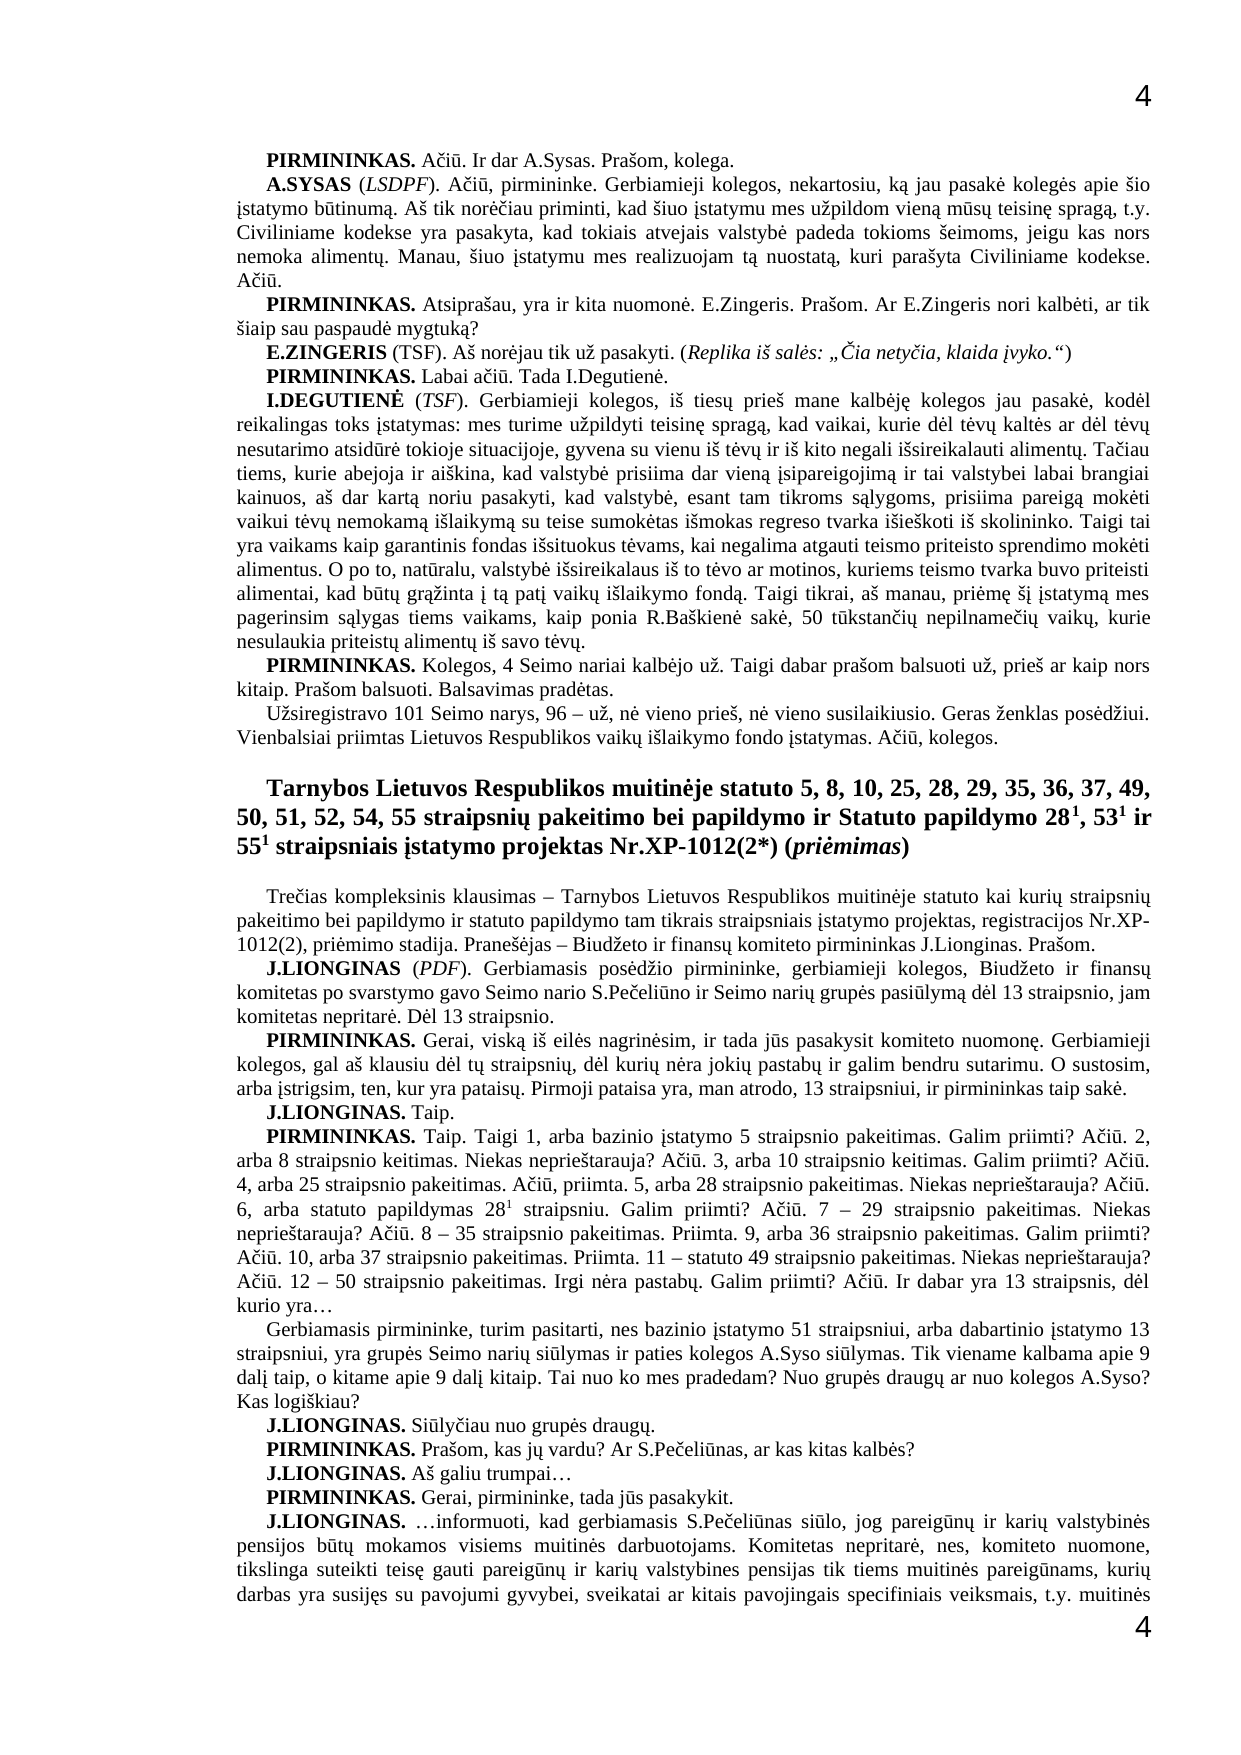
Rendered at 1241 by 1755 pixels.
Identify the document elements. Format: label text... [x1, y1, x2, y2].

text J.LIONGINAS. …informuoti, kad gerbiamasis S.Pečeliūnas siūlo, jog pareigūnų ir karių valstybinės pensijos būtų mokamos visiems muitinės darbuotojams. Komitetas nepritarė, nes, komiteto nuomone, tikslinga suteikti teisę gauti pareigūnų ir karių valstybines pensijas tik tiems muitinės pareigūnams, kurių darbas yra susijęs su pavojumi gyvybei, sveikatai ar kitais pavojingais specifiniais veiksmais, t.y. muitinės [236, 1509, 1152, 1606]
text Gerbiamasis pirmininke, turim pasitarti, nes bazinio įstatymo 51 straipsniui, arba dabartinio įstatymo 13 straipsniui, yra grupės Seimo narių siūlymas ir paties kolegos A.Syso siūlymas. Tik viename kalbama apie 9 dalį taip, o kitame apie 9 dalį kitaip. Tai nuo ko mes pradedam? Nuo grupės draugų ar nuo kolegos A.Syso? Kas logiškiau? [236, 1317, 1152, 1413]
text J.LIONGINAS. Aš galiu trumpai… [236, 1461, 1152, 1485]
text PIRMININKAS. Taip. Taigi 1, arba bazinio įstatymo 5 straipsnio pakeitimas. Galim priimti? Ačiū. 2, arba 8 straipsnio keitimas. Niekas neprieštarauja? Ačiū. 3, arba 10 straipsnio keitimas. Galim priimti? Ačiū. 4, arba 25 straipsnio pakeitimas. Ačiū, priimta. 5, arba 28 straipsnio pakeitimas. Niekas neprieštarauja? Ačiū. 6, arba statuto papildymas 281 straipsniu. Galim priimti? Ačiū. 7 – 29 straipsnio pakeitimas. Niekas neprieštarauja? Ačiū. 8 – 35 straipsnio pakeitimas. Priimta. 9, arba 36 straipsnio pakeitimas. Galim priimti? Ačiū. 10, arba 37 straipsnio pakeitimas. Priimta. 11 – statuto 49 straipsnio pakeitimas. Niekas neprieštarauja? Ačiū. 12 – 50 straipsnio pakeitimas. Irgi nėra pastabų. Galim priimti? Ačiū. Ir dabar yra 13 straipsnis, dėl kurio yra… [236, 1124, 1152, 1317]
text PIRMININKAS. Kolegos, 4 Seimo nariai kalbėjo už. Taigi dabar prašom balsuoti už, prieš ar kaip nors kitaip. Prašom balsuoti. Balsavimas pradėtas. [236, 653, 1152, 701]
text PIRMININKAS. Labai ačiū. Tada I.Degutienė. [236, 364, 1152, 388]
text PIRMININKAS. Gerai, pirmininke, tada jūs pasakykit. [236, 1485, 1152, 1509]
text A.SYSAS (LSDPF). Ačiū, pirmininke. Gerbiamieji kolegos, nekartosiu, ką jau pasakė kolegės apie šio įstatymo būtinumą. Aš tik norėčiau priminti, kad šiuo įstatymu mes užpildom vieną mūsų teisinę spragą, t.y. Civiliniame kodekse yra pasakyta, kad tokiais atvejais valstybė padeda tokioms šeimoms, jeigu kas nors nemoka alimentų. Manau, šiuo įstatymu mes realizuojam tą nuostatą, kuri parašyta Civiliniame kodekse. Ačiū. [236, 172, 1152, 292]
text PIRMININKAS. Prašom, kas jų vardu? Ar S.Pečeliūnas, ar kas kitas kalbės? [236, 1437, 1152, 1461]
text J.LIONGINAS (PDF). Gerbiamasis posėdžio pirmininke, gerbiamieji kolegos, Biudžeto ir finansų komitetas po svarstymo gavo Seimo nario S.Pečeliūno ir Seimo narių grupės pasiūlymą dėl 13 straipsnio, jam komitetas nepritarė. Dėl 13 straipsnio. [236, 956, 1152, 1028]
text E.ZINGERIS (TSF). Aš norėjau tik už pasakyti. (Replika iš salės: „Čia netyčia, klaida įvyko.“) [236, 340, 1152, 364]
text J.LIONGINAS. Siūlyčiau nuo grupės draugų. [236, 1413, 1152, 1437]
text PIRMININKAS. Atsiprašau, yra ir kita nuomonė. E.Zingeris. Prašom. Ar E.Zingeris nori kalbėti, ar tik šiaip sau paspaudė mygtuką? [236, 292, 1152, 340]
text Užsiregistravo 101 Seimo narys, 96 – už, nė vieno prieš, nė vieno susilaikiusio. Geras ženklas posėdžiui. Vienbalsiai priimtas Lietuvos Respublikos vaikų išlaikymo fondo įstatymas. Ačiū, kolegos. [236, 701, 1152, 749]
text PIRMININKAS. Gerai, viską iš eilės nagrinėsim, ir tada jūs pasakysit komiteto nuomonę. Gerbiamieji kolegos, gal aš klausiu dėl tų straipsnių, dėl kurių nėra jokių pastabų ir galim bendru sutarimu. O sustosim, arba įstrigsim, ten, kur yra pataisų. Pirmoji pataisa yra, man atrodo, 13 straipsniui, ir pirmininkas taip sakė. [236, 1028, 1152, 1100]
text I.DEGUTIENĖ (TSF). Gerbiamieji kolegos, iš tiesų prieš mane kalbėję kolegos jau pasakė, kodėl reikalingas toks įstatymas: mes turime užpildyti teisinę spragą, kad vaikai, kurie dėl tėvų kaltės ar dėl tėvų nesutarimo atsidūrė tokioje situacijoje, gyvena su vienu iš tėvų ir iš kito negali išsireikalauti alimentų. Tačiau tiems, kurie abejoja ir aiškina, kad valstybė prisiima dar vieną įsipareigojimą ir tai valstybei labai brangiai kainuos, aš dar kartą noriu pasakyti, kad valstybė, esant tam tikroms sąlygoms, prisiima pareigą mokėti vaikui tėvų nemokamą išlaikymą su teise sumokėtas išmokas regreso tvarka išieškoti iš skolininko. Taigi tai yra vaikams kaip garantinis fondas išsituokus tėvams, kai negalima atgauti teismo priteisto sprendimo mokėti alimentus. O po to, natūralu, valstybė išsireikalaus iš to tėvo ar motinos, kuriems teismo tvarka buvo priteisti alimentai, kad būtų grąžinta į tą patį vaikų išlaikymo fondą. Taigi tikrai, aš manau, priėmę šį įstatymą mes pagerinsim sąlygas tiems vaikams, kaip ponia R.Baškienė sakė, 50 tūkstančių nepilnamečių vaikų, kurie nesulaukia priteistų alimentų iš savo tėvų. [236, 388, 1152, 653]
text Trečias kompleksinis klausimas – Tarnybos Lietuvos Respublikos muitinėje statuto kai kurių straipsnių pakeitimo bei papildymo ir statuto papildymo tam tikrais straipsniais įstatymo projektas, registracijos Nr.XP-1012(2), priėmimo stadija. Pranešėjas – Biudžeto ir finansų komiteto pirmininkas J.Lionginas. Prašom. [236, 884, 1152, 956]
text PIRMININKAS. Ačiū. Ir dar A.Sysas. Prašom, kolega. [236, 148, 1152, 172]
text J.LIONGINAS. Taip. [236, 1100, 1152, 1124]
text Tarnybos Lietuvos Respublikos muitinėje statuto 5, 8, 10, 25, 28, 29, 35, 36, 37, 49, 50, 51, 52, 54, 55 straipsnių pakeitimo bei papildymo ir Statuto papildymo 281, 531 ir 551 straipsniais įstatymo projektas Nr.XP-1012(2*) (priėmimas) [236, 773, 1152, 859]
